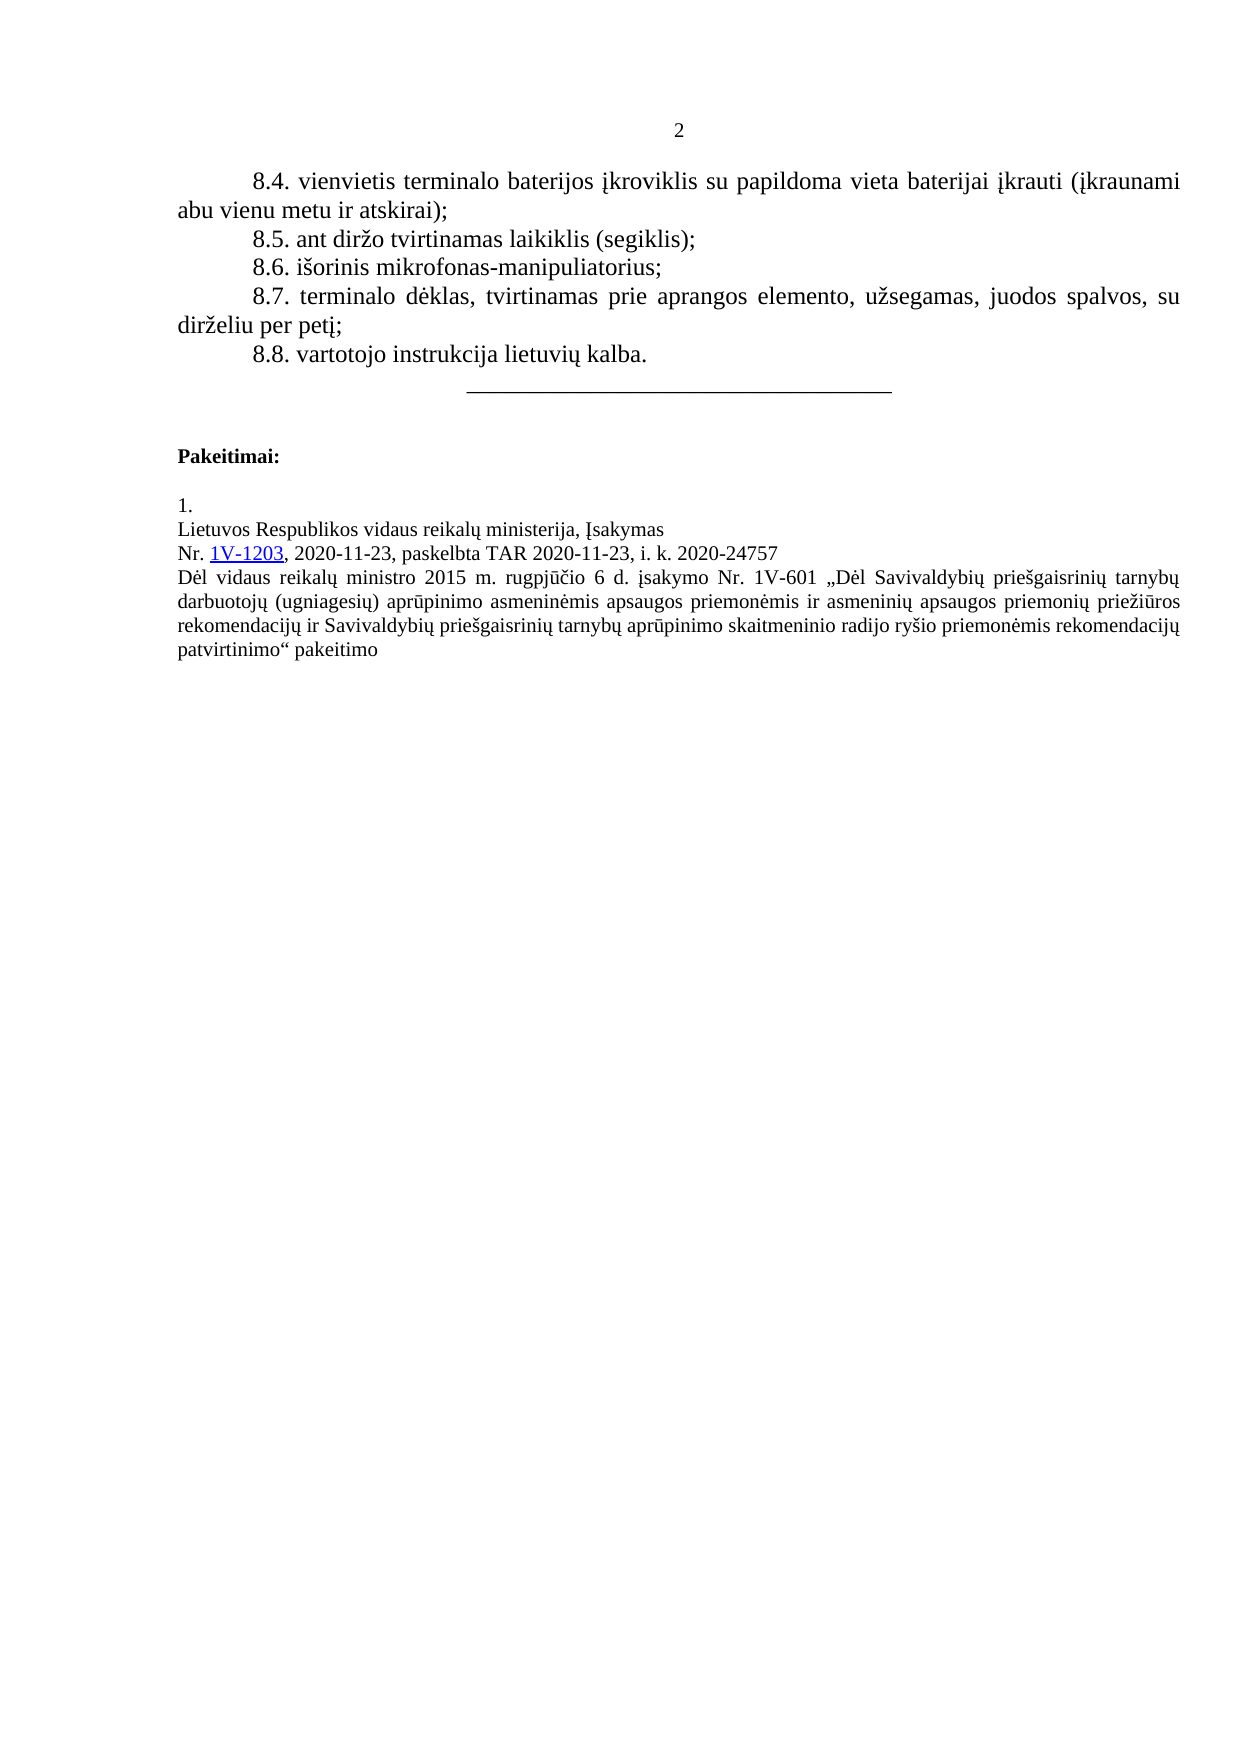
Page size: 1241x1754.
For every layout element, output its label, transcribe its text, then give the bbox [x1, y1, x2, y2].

text 8.7. terminalo dėklas, tvirtinamas prie aprangos elemento, užsegamas, juodos spalvos, su dirželiu per petį; [177, 281, 1181, 339]
text Pakeitimai: [177, 444, 1181, 468]
text __________________________________ [177, 367, 1181, 396]
text Nr. 1V-1203, 2020-11-23, paskelbta TAR 2020-11-23, i. k. 2020-24757 [177, 541, 1181, 565]
text Lietuvos Respublikos vidaus reikalų ministerija, Įsakymas [177, 517, 1181, 541]
text 8.4. vienvietis terminalo baterijos įkroviklis su papildoma vieta baterijai įkrauti (įkraunami abu vienu metu ir atskirai); [177, 166, 1181, 224]
text 8.6. išorinis mikrofonas-manipuliatorius; [177, 252, 1181, 281]
text 1. [177, 492, 1181, 517]
text 8.5. ant diržo tvirtinamas laikiklis (segiklis); [177, 224, 1181, 252]
text 8.8. vartotojo instrukcija lietuvių kalba. [177, 339, 1181, 367]
text Dėl vidaus reikalų ministro 2015 m. rugpjūčio 6 d. įsakymo Nr. 1V-601 „Dėl Savivaldybių priešgaisrinių tarnybų darbuotojų (ugniagesių) aprūpinimo asmeninėmis apsaugos priemonėmis ir asmeninių apsaugos priemonių priežiūros rekomendacijų ir Savivaldybių priešgaisrinių tarnybų aprūpinimo skaitmeninio radijo ryšio priemonėmis rekomendacijų patvirtinimo“ pakeitimo [177, 565, 1181, 661]
